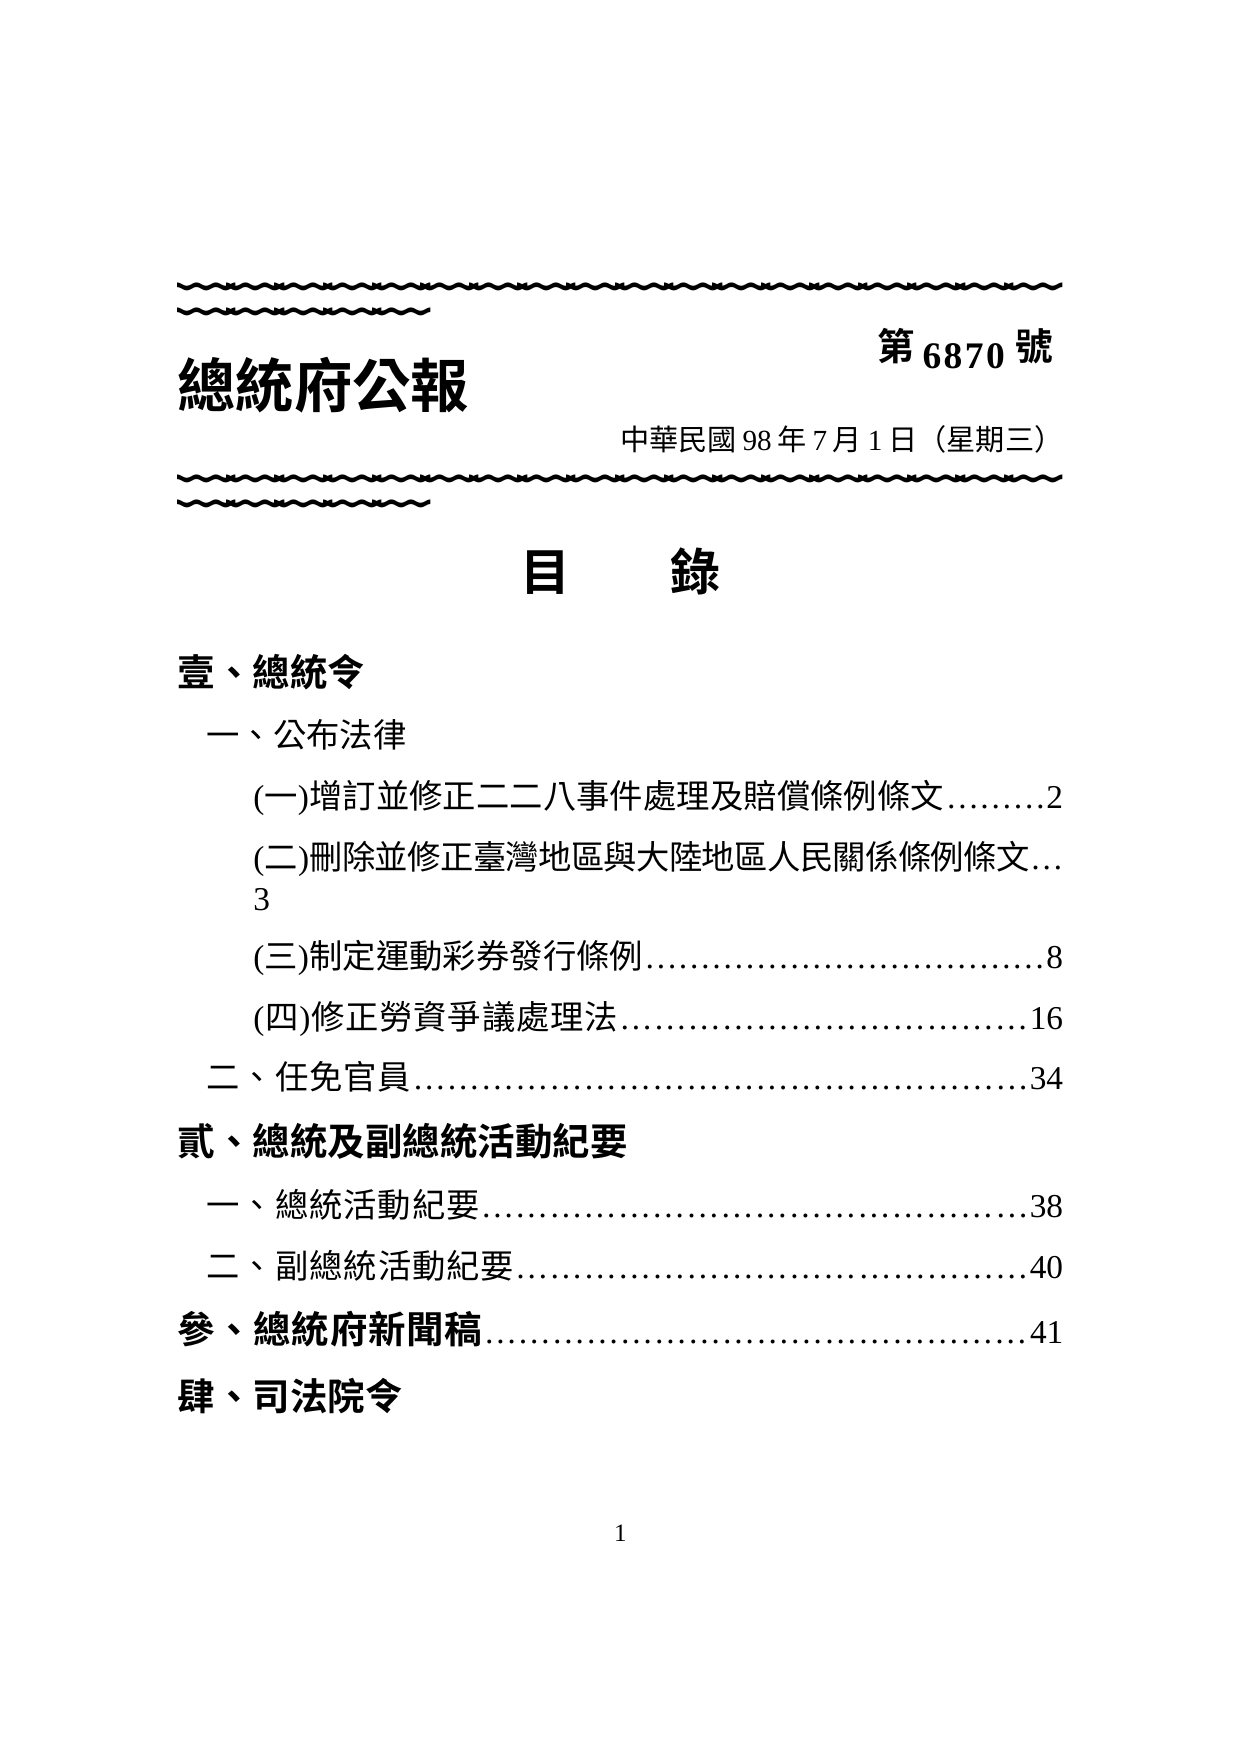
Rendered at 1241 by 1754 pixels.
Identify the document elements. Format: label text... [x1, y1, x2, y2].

text 貳、總統及副總統活動紀要 [177, 1112, 1063, 1166]
text 肆、司法院令 [177, 1367, 1063, 1421]
text 二、任免官員………………………………………………34 [206, 1051, 1063, 1099]
text (一)增訂並修正二二八事件處理及賠償條例條文………2 [253, 770, 1063, 818]
text 一、總統活動紀要…………………………………………38 [206, 1179, 1063, 1227]
text 二、副總統活動紀要………………………………………40 [206, 1239, 1063, 1288]
text (四)修正勞資爭議處理法………………………………16 [253, 990, 1063, 1039]
text 參、總統府新聞稿…………………………………………41 [177, 1300, 1063, 1354]
text 總統府公報 第6870號 [177, 316, 1063, 420]
text (三)制定運動彩券發行條例………………………………8 [253, 930, 1063, 978]
text ﹏﹏﹏﹏﹏﹏﹏﹏﹏﹏﹏﹏﹏﹏﹏﹏﹏﹏﹏﹏﹏﹏﹏ [177, 266, 1063, 316]
text 中華民國98年7月1日（星期三） [177, 420, 1063, 457]
text (二)刪除並修正臺灣地區與大陸地區人民關係條例條文…3 [253, 831, 1063, 917]
text 一、公布法律 [206, 709, 1063, 757]
text ﹏﹏﹏﹏﹏﹏﹏﹏﹏﹏﹏﹏﹏﹏﹏﹏﹏﹏﹏﹏﹏﹏﹏ [177, 457, 1063, 507]
text 目 錄 [177, 532, 1063, 605]
text 壹、總統令 [177, 642, 1063, 697]
